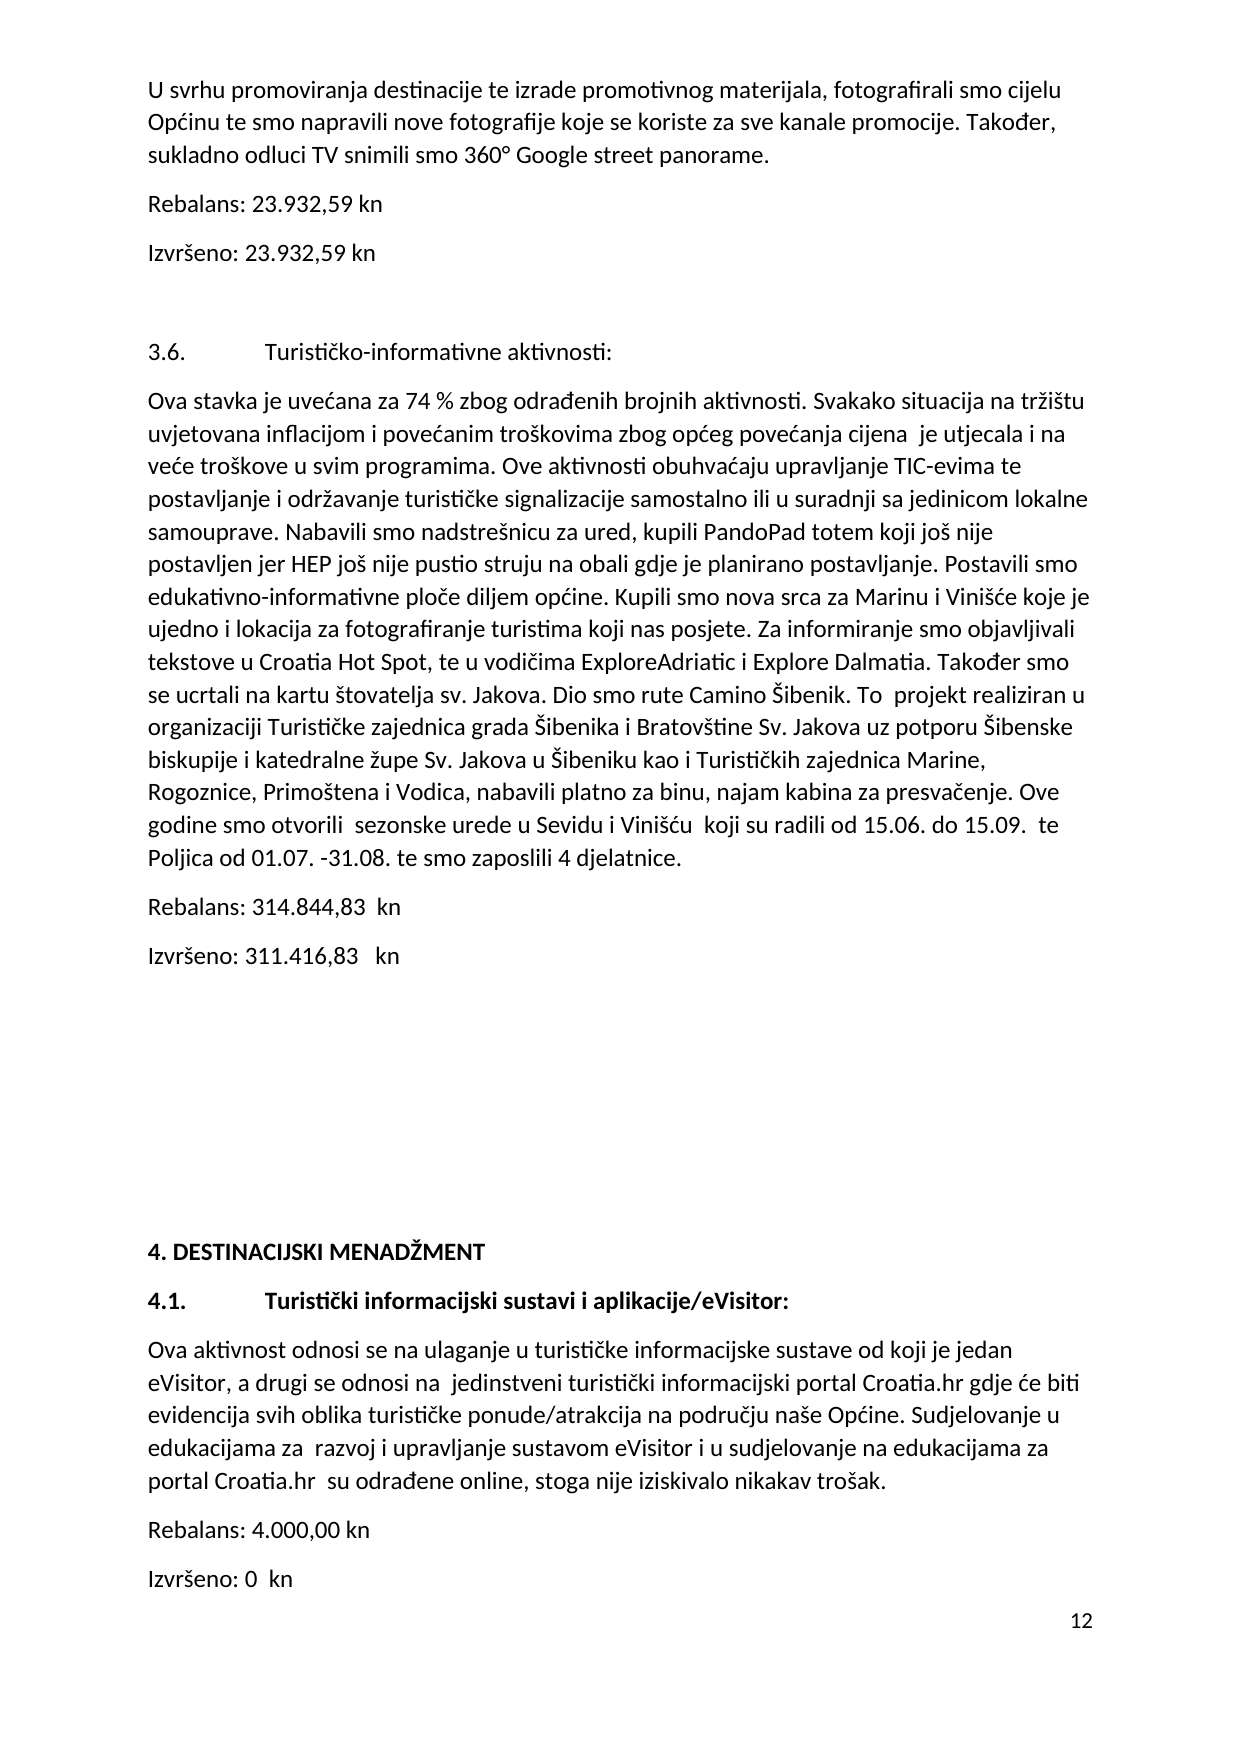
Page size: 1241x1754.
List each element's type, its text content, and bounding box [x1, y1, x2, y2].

text Rebalans: 23.932,59 kn [148, 188, 1093, 219]
text Izvršeno: 311.416,83 kn [148, 940, 1093, 971]
text Izvršeno: 0 kn [148, 1563, 1093, 1594]
text U svrhu promoviranja destinacije te izrade promotivnog materijala, fotografirali smo cijelu Općinu te smo napravili nove fotografije koje se koriste za sve kanale promocije. Također, sukladno odluci TV snimili smo 360° Google street panorame. [148, 74, 1093, 169]
list Turističko-informativne aktivnosti: [148, 336, 1093, 367]
text 4. DESTINACIJSKI MENADŽMENT [148, 1236, 1093, 1266]
text Ova stavka je uvećana za 74 % zbog odrađenih brojnih aktivnosti. Svakako situacija na tržištu uvjetovana inflacijom i povećanim troškovima zbog općeg povećanja cijena je utjecala i na veće troškove u svim programima. Ove aktivnosti obuhvaćaju upravljanje TIC-evima te postavljanje i održavanje turističke signalizacije samostalno ili u suradnji sa jedinicom lokalne samouprave. Nabavili smo nadstrešnicu za ured, kupili PandoPad totem koji još nije postavljen jer HEP još nije pustio struju na obali gdje je planirano postavljanje. Postavili smo edukativno-informativne ploče diljem općine. Kupili smo nova srca za Marinu i Vinišće koje je ujedno i lokacija za fotografiranje turistima koji nas posjete. Za informiranje smo objavljivali tekstove u Croatia Hot Spot, te u vodičima ExploreAdriatic i Explore Dalmatia. Također smo se ucrtali na kartu štovatelja sv. Jakova. Dio smo rute Camino Šibenik. To projekt realiziran u organizaciji Turističke zajednica grada Šibenika i Bratovštine Sv. Jakova uz potporu Šibenske biskupije i katedralne župe Sv. Jakova u Šibeniku kao i Turističkih zajednica Marine, Rogoznice, Primoštena i Vodica, nabavili platno za binu, najam kabina za presvačenje. Ove godine smo otvorili sezonske urede u Sevidu i Vinišću koji su radili od 15.06. do 15.09. te Poljica od 01.07. -31.08. te smo zaposlili 4 djelatnice. [148, 385, 1093, 872]
text Izvršeno: 23.932,59 kn [148, 237, 1093, 268]
text Rebalans: 4.000,00 kn [148, 1514, 1093, 1545]
text Ova aktivnost odnosi se na ulaganje u turističke informacijske sustave od koji je jedan eVisitor, a drugi se odnosi na jedinstveni turistički informacijski portal Croatia.hr gdje će biti evidencija svih oblika turističke ponude/atrakcija na području naše Općine. Sudjelovanje u edukacijama za razvoj i upravljanje sustavom eVisitor i u sudjelovanje na edukacijama za portal Croatia.hr su odrađene online, stoga nije iziskivalo nikakav trošak. [148, 1334, 1093, 1495]
text Rebalans: 314.844,83 kn [148, 891, 1093, 922]
list Turistički informacijski sustavi i aplikacije/eVisitor: [148, 1285, 1093, 1316]
